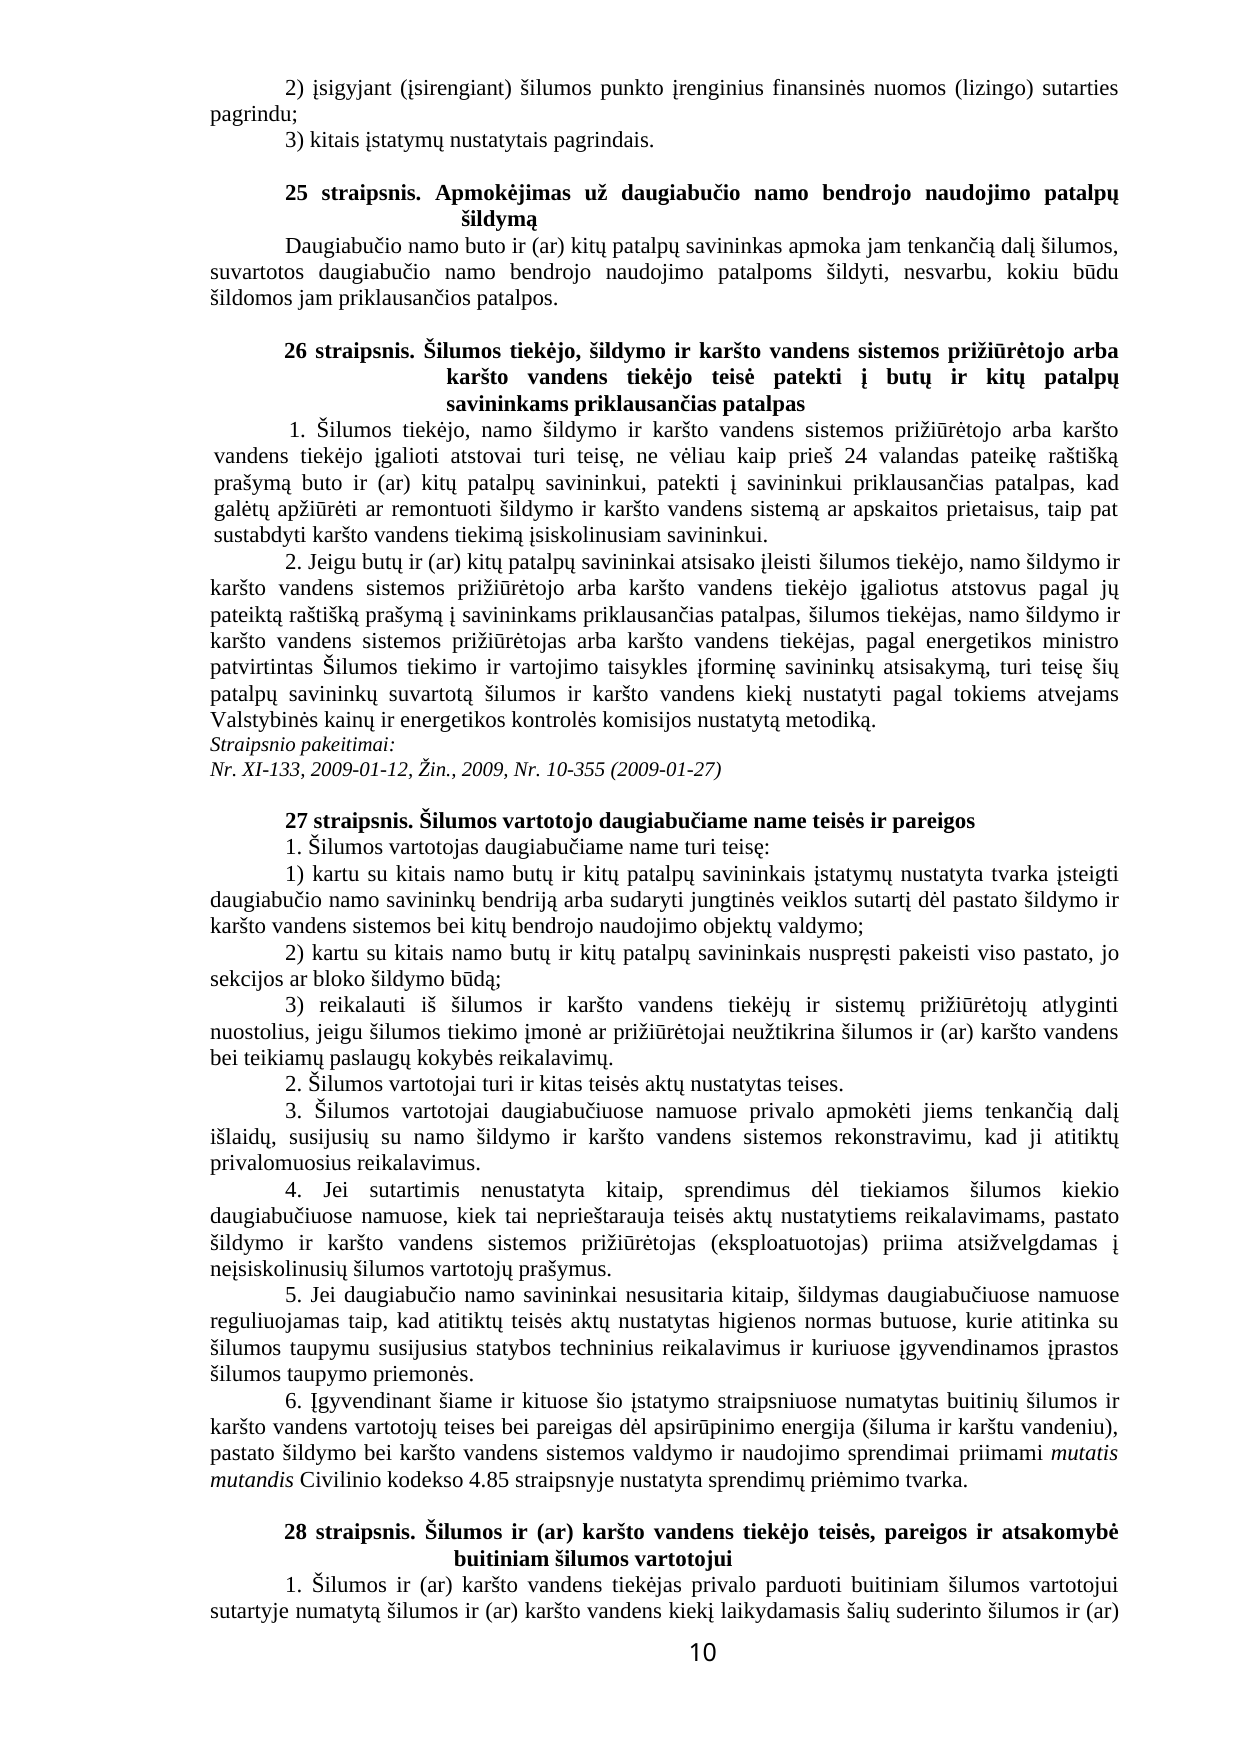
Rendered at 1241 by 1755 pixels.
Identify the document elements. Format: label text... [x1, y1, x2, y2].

text 2) įsigyjant (įsirengiant) šilumos punkto įrenginius finansinės nuomos (lizingo) sutarties pagrindu; [210, 73, 1120, 126]
text 1. Šilumos tiekėjo, namo šildymo ir karšto vandens sistemos prižiūrėtojo arba karšto vandens tiekėjo įgalioti atstovai turi teisę, ne vėliau kaip prieš 24 valandas pateikę raštišką prašymą buto ir (ar) kitų patalpų savininkui, patekti į savininkui priklausančias patalpas, kad galėtų apžiūrėti ar remontuoti šildymo ir karšto vandens sistemą ar apskaitos prietaisus, taip pat sustabdyti karšto vandens tiekimą įsiskolinusiam savininkui. [213, 416, 1120, 548]
text 6. Įgyvendinant šiame ir kituose šio įstatymo straipsniuose numatytas buitinių šilumos ir karšto vandens vartotojų teises bei pareigas dėl apsirūpinimo energija (šiluma ir karštu vandeniu), pastato šildymo bei karšto vandens sistemos valdymo ir naudojimo sprendimai priimami mutatis mutandis Civilinio kodekso 4.85 straipsnyje nustatyta sprendimų priėmimo tvarka. [210, 1387, 1120, 1492]
text Straipsnio pakeitimai: [210, 732, 1120, 756]
text 3. Šilumos vartotojai daugiabučiuose namuose privalo apmokėti jiems tenkančią dalį išlaidų, susijusių su namo šildymo ir karšto vandens sistemos rekonstravimu, kad ji atitiktų privalomuosius reikalavimus. [210, 1097, 1120, 1176]
text 2. Šilumos vartotojai turi ir kitas teisės aktų nustatytas teises. [210, 1070, 1120, 1097]
text 4. Jei sutartimis nenustatyta kitaip, sprendimus dėl tiekiamos šilumos kiekio daugiabučiuose namuose, kiek tai neprieštarauja teisės aktų nustatytiems reikalavimams, pastato šildymo ir karšto vandens sistemos prižiūrėtojas (eksploatuotojas) priima atsižvelgdamas į neįsiskolinusių šilumos vartotojų prašymus. [210, 1176, 1120, 1281]
text 28 straipsnis. Šilumos ir (ar) karšto vandens tiekėjo teisės, pareigos ir atsakomybė buitiniam šilumos vartotojui [284, 1518, 1120, 1571]
text 5. Jei daugiabučio namo savininkai nesusitaria kitaip, šildymas daugiabučiuose namuose reguliuojamas taip, kad atitiktų teisės aktų nustatytas higienos normas butuose, kurie atitinka su šilumos taupymu susijusius statybos techninius reikalavimus ir kuriuose įgyvendinamos įprastos šilumos taupymo priemonės. [210, 1281, 1120, 1387]
text 2) kartu su kitais namo butų ir kitų patalpų savininkais nuspręsti pakeisti viso pastato, jo sekcijos ar bloko šildymo būdą; [210, 939, 1120, 991]
text 3) reikalauti iš šilumos ir karšto vandens tiekėjų ir sistemų prižiūrėtojų atlyginti nuostolius, jeigu šilumos tiekimo įmonė ar prižiūrėtojai neužtikrina šilumos ir (ar) karšto vandens bei teikiamų paslaugų kokybės reikalavimų. [210, 991, 1120, 1070]
subtitle 26 straipsnis. Šilumos tiekėjo, šildymo ir karšto vandens sistemos prižiūrėtojo arba karšto vandens tiekėjo teisė patekti į butų ir kitų patalpų savininkams priklausančias patalpas [284, 337, 1120, 416]
text 2. Jeigu butų ir (ar) kitų patalpų savininkai atsisako įleisti šilumos tiekėjo, namo šildymo ir karšto vandens sistemos prižiūrėtojo arba karšto vandens tiekėjo įgaliotus atstovus pagal jų pateiktą raštišką prašymą į savininkams priklausančias patalpas, šilumos tiekėjas, namo šildymo ir karšto vandens sistemos prižiūrėtojas arba karšto vandens tiekėjas, pagal energetikos ministro patvirtintas Šilumos tiekimo ir vartojimo taisykles įforminę savininkų atsisakymą, turi teisę šių patalpų savininkų suvartotą šilumos ir karšto vandens kiekį nustatyti pagal tokiems atvejams Valstybinės kainų ir energetikos kontrolės komisijos nustatytą metodiką. [210, 548, 1120, 732]
text Nr. XI-133, 2009-01-12, Žin., 2009, Nr. 10-355 (2009-01-27) [210, 756, 1120, 781]
text 3) kitais įstatymų nustatytais pagrindais. [210, 126, 1120, 153]
text Daugiabučio namo buto ir (ar) kitų patalpų savininkas apmoka jam tenkančią dalį šilumos, suvartotos daugiabučio namo bendrojo naudojimo patalpoms šildyti, nesvarbu, kokiu būdu šildomos jam priklausančios patalpos. [210, 232, 1120, 311]
text 1. Šilumos ir (ar) karšto vandens tiekėjas privalo parduoti buitiniam šilumos vartotojui sutartyje numatytą šilumos ir (ar) karšto vandens kiekį laikydamasis šalių suderinto šilumos ir (ar) [210, 1571, 1120, 1624]
text 1. Šilumos vartotojas daugiabučiame name turi teisę: [210, 833, 1120, 859]
text 25 straipsnis. Apmokėjimas už daugiabučio namo bendrojo naudojimo patalpų šildymą [285, 179, 1120, 232]
text 1) kartu su kitais namo butų ir kitų patalpų savininkais įstatymų nustatyta tvarka įsteigti daugiabučio namo savininkų bendriją arba sudaryti jungtinės veiklos sutartį dėl pastato šildymo ir karšto vandens sistemos bei kitų bendrojo naudojimo objektų valdymo; [210, 859, 1120, 939]
text 27 straipsnis. Šilumos vartotojo daugiabučiame name teisės ir pareigos [210, 807, 1120, 833]
